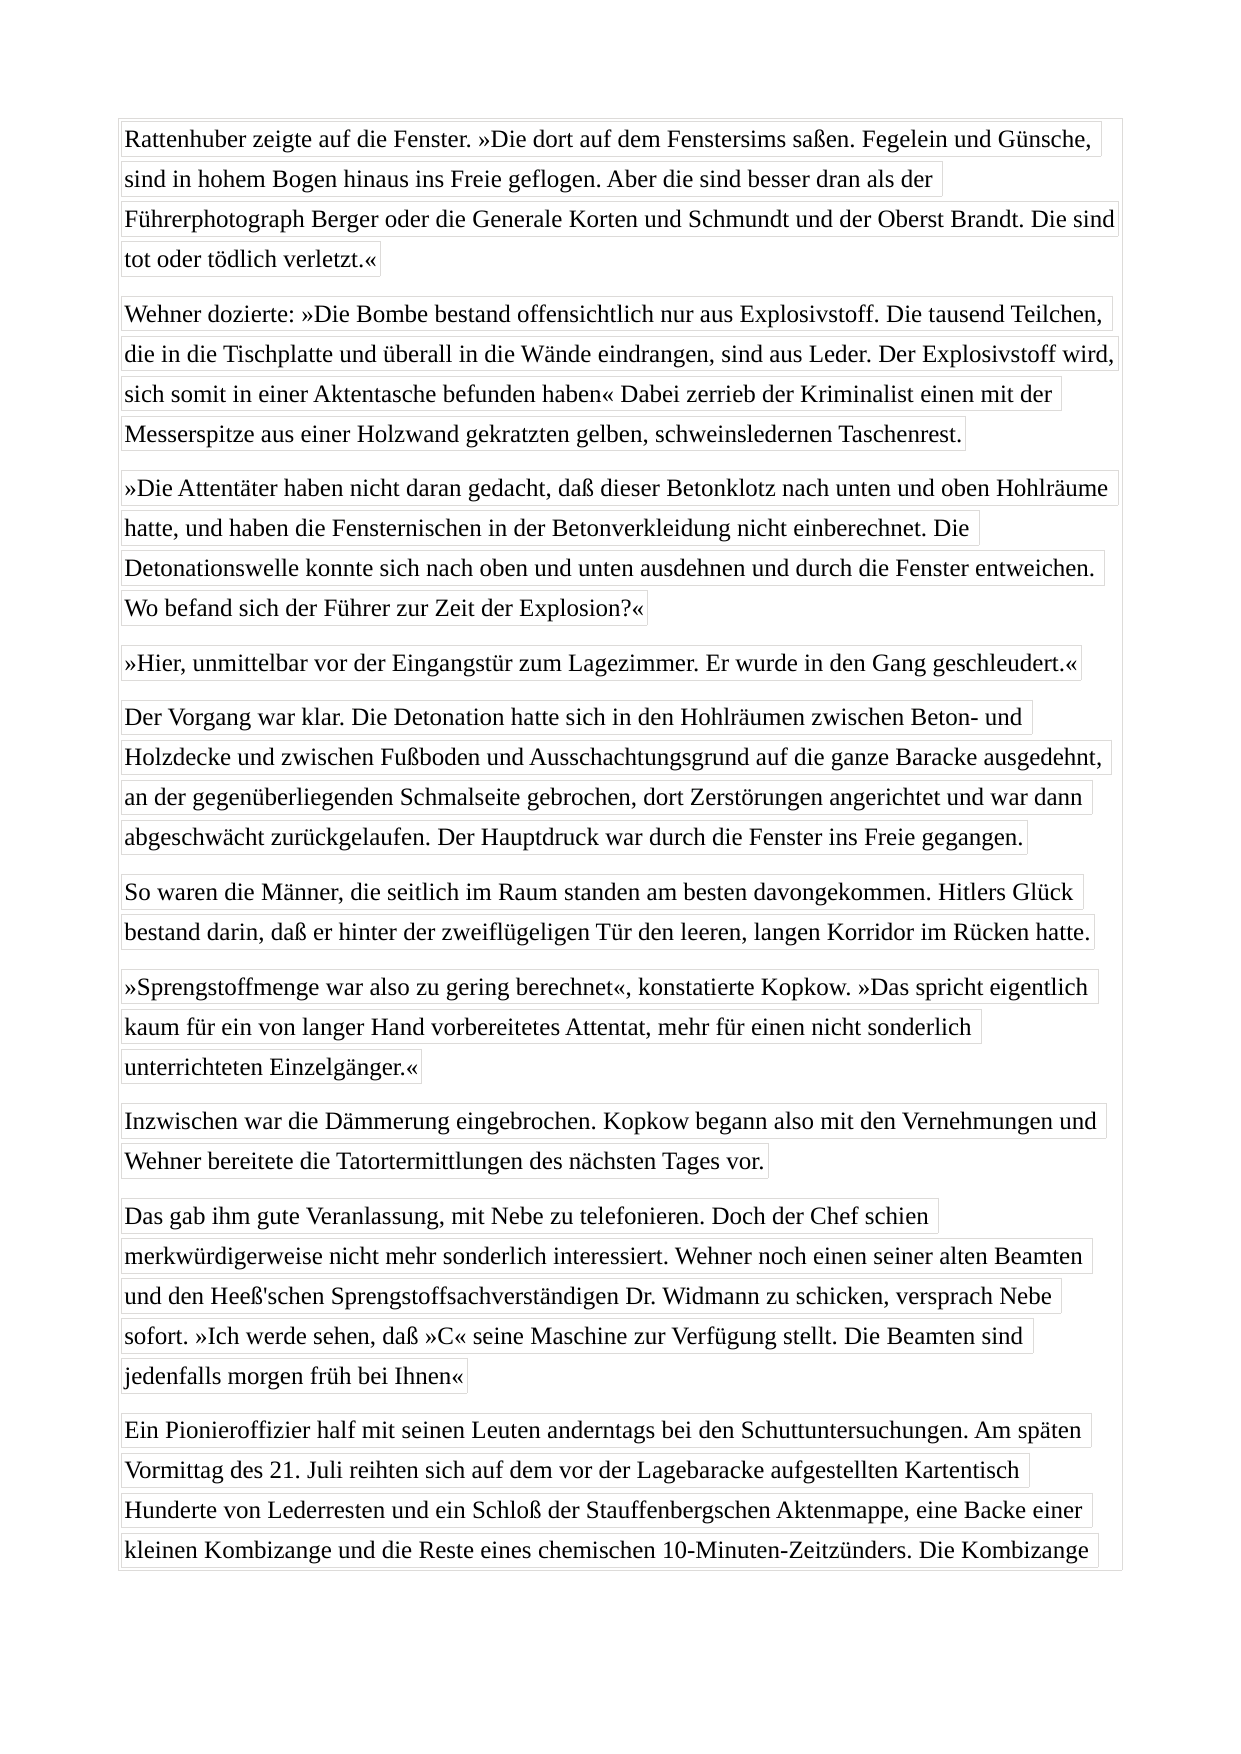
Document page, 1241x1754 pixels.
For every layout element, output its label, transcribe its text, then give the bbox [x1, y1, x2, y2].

text Der Vorgang war klar. Die Detonation hatte sich in den Hohlräumen zwischen Beton- und Holzdecke und zwischen Fußboden und Ausschachtungsgrund auf die ganze Baracke ausgedehnt, an der gegenüberliegenden Schmalseite gebrochen, dort Zerstörungen angerichtet und war dann abgeschwächt zurückgelaufen. Der Hauptdruck war durch die Fenster ins Freie gegangen. [119, 696, 1122, 854]
text Inzwischen war die Dämmerung eingebrochen. Kopkow begann also mit den Vernehmungen und Wehner bereitete die Tatortermittlungen des nächsten Tages vor. [119, 1100, 1122, 1178]
text Ein Pionieroffizier half mit seinen Leuten anderntags bei den Schuttuntersuchungen. Am späten Vormittag des 21. Juli reihten sich auf dem vor der Lagebaracke aufgestellten Kartentisch Hunderte von Lederresten und ein Schloß der Stauffenbergschen Aktenmappe, eine Backe einer kleinen Kombizange und die Reste eines chemischen 10-Minuten-Zeitzünders. Die Kombizange [119, 1409, 1122, 1570]
text Wehner dozierte: »Die Bombe bestand offensichtlich nur aus Explosivstoff. Die tausend Teilchen, die in die Tischplatte und überall in die Wände eindrangen, sind aus Leder. Der Explosivstoff wird, sich somit in einer Aktentasche befunden haben« Dabei zerrieb der Kriminalist einen mit der Messerspitze aus einer Holzwand gekratzten gelben, schweinsledernen Taschenrest. [119, 293, 1122, 451]
text Rattenhuber zeigte auf die Fenster. »Die dort auf dem Fenstersims saßen. Fegelein und Günsche, sind in hohem Bogen hinaus ins Freie geflogen. Aber die sind besser dran als der Führerphotograph Berger oder die Generale Korten und Schmundt und der Oberst Brandt. Die sind tot oder tödlich verletzt.« [119, 119, 1122, 276]
text »Sprengstoffmenge war also zu gering berechnet«, konstatierte Kopkow. »Das spricht eigentlich kaum für ein von langer Hand vorbereitetes Attentat, mehr für einen nicht sonderlich unterrichteten Einzelgänger.« [119, 966, 1122, 1083]
text »Die Attentäter haben nicht daran gedacht, daß dieser Betonklotz nach unten und oben Hohlräume hatte, und haben die Fensternischen in der Betonverkleidung nicht einberechnet. Die Detonationswelle konnte sich nach oben und unten ausdehnen und durch die Fenster entweichen. Wo befand sich der Führer zur Zeit der Explosion?« [119, 467, 1122, 625]
text »Hier, unmittelbar vor der Eingangstür zum Lagezimmer. Er wurde in den Gang geschleudert.« [119, 642, 1122, 680]
text Das gab ihm gute Veranlassung, mit Nebe zu telefonieren. Doch der Chef schien merkwürdigerweise nicht mehr sonderlich interessiert. Wehner noch einen seiner alten Beamten und den Heeß'schen Sprengstoffsachverständigen Dr. Widmann zu schicken, versprach Nebe sofort. »Ich werde sehen, daß »C« seine Maschine zur Verfügung stellt. Die Beamten sind jedenfalls morgen früh bei Ihnen« [119, 1195, 1122, 1393]
text So waren die Männer, die seitlich im Raum standen am besten davongekommen. Hitlers Glück bestand darin, daß er hinter der zweiflügeligen Tür den leeren, langen Korridor im Rücken hatte. [119, 871, 1122, 949]
